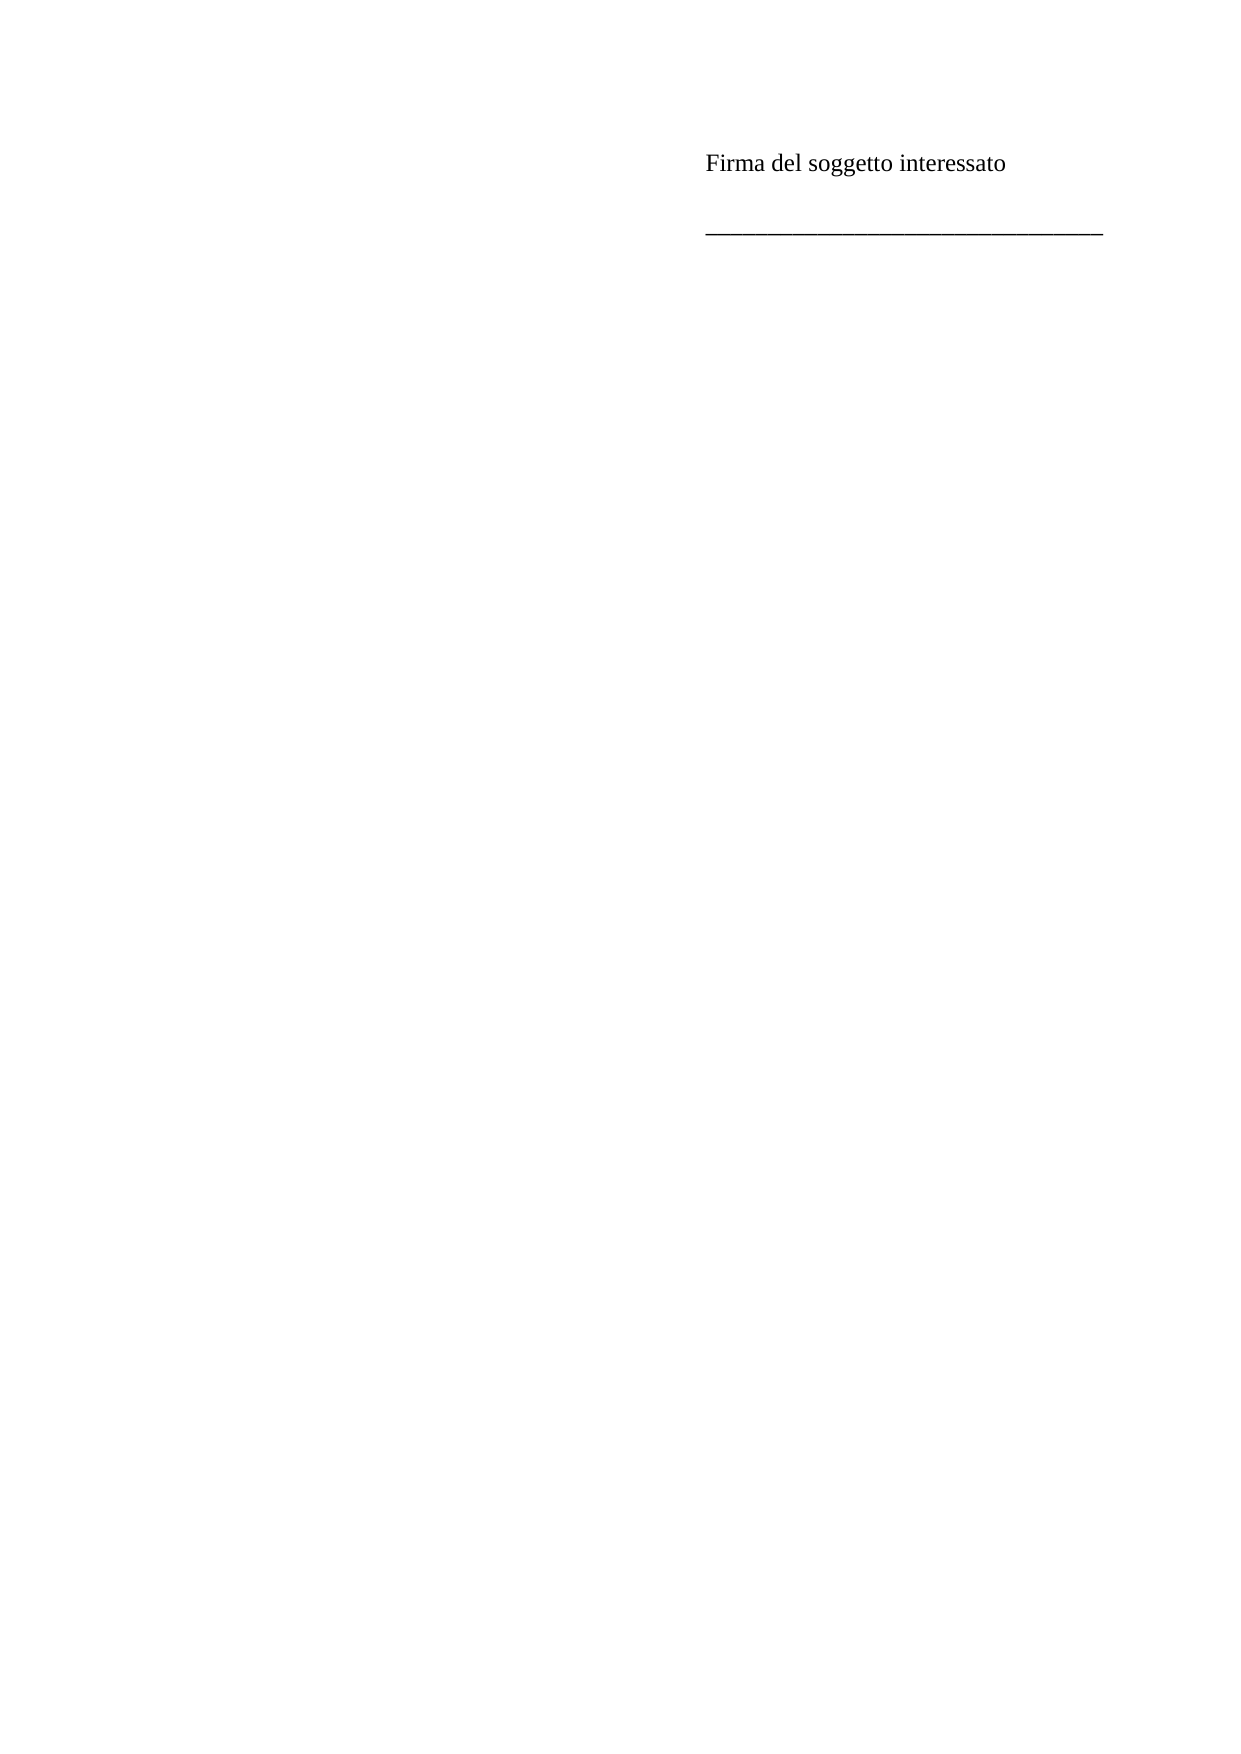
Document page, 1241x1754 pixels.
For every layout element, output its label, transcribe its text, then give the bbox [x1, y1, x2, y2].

text Firma del soggetto interessato [705, 148, 1122, 176]
text ________________________________ [705, 209, 1122, 239]
